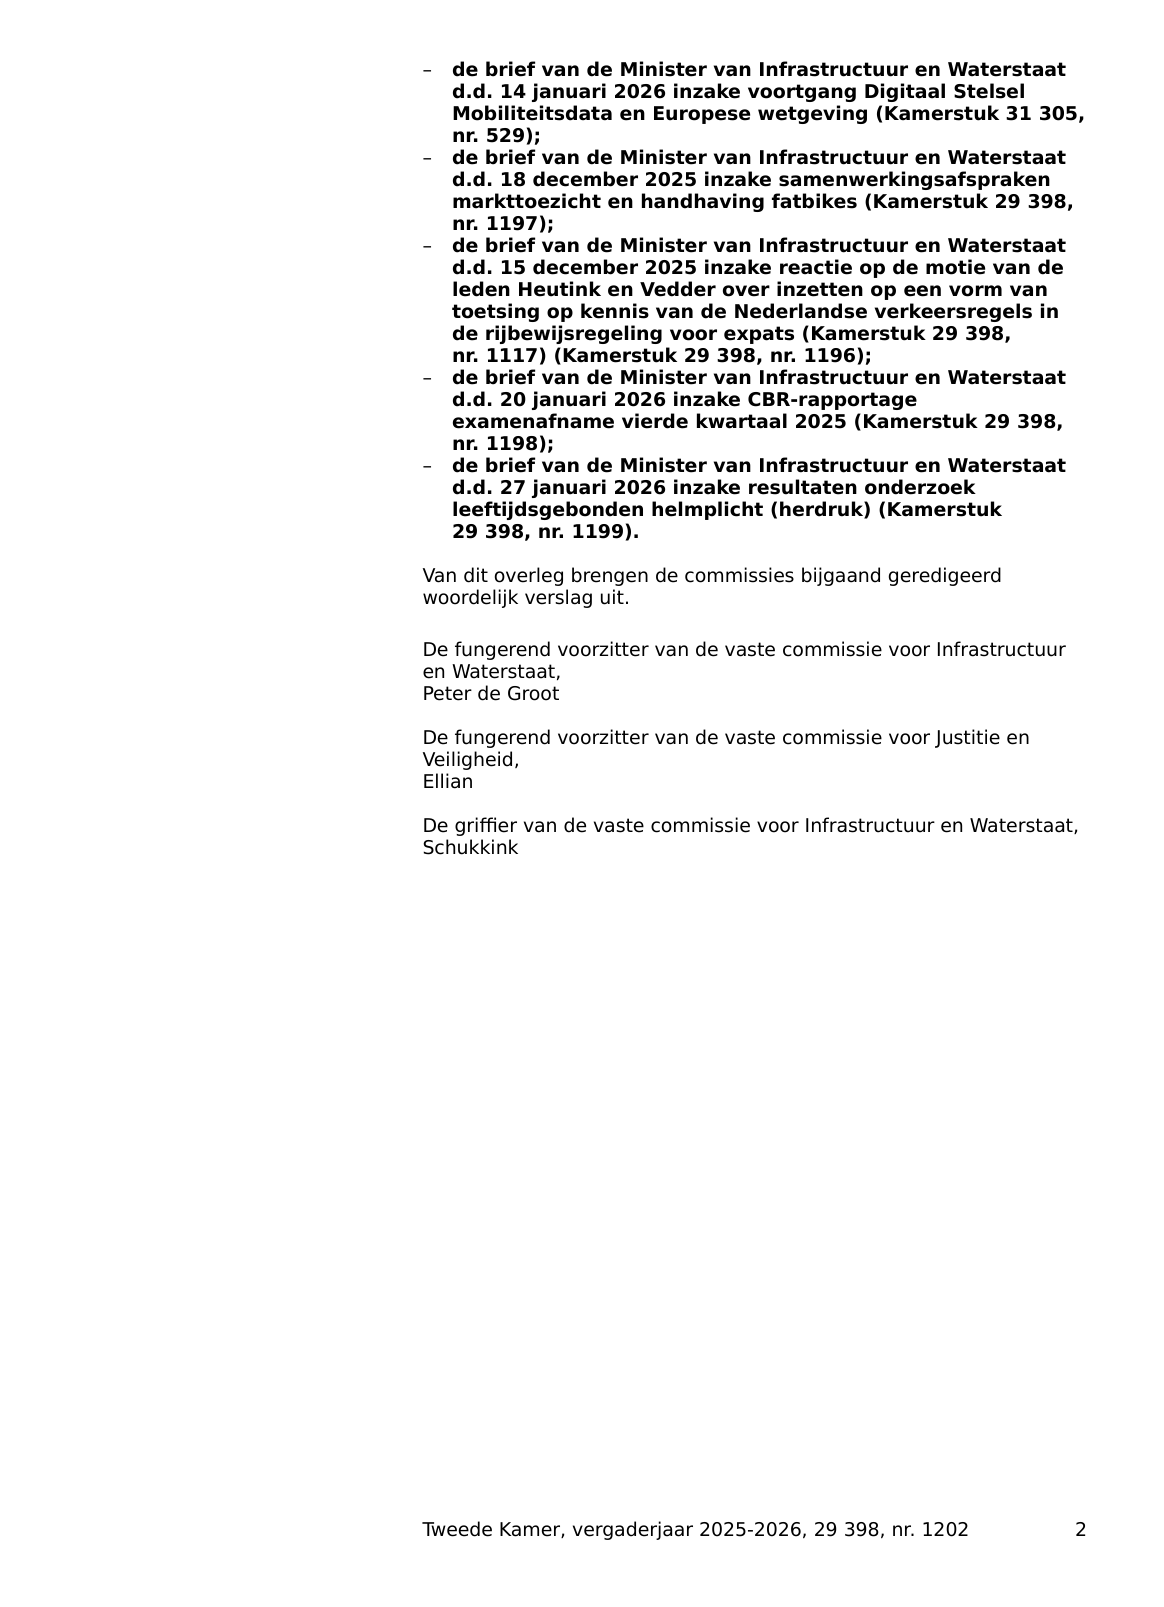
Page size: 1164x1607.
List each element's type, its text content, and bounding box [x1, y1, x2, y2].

text – de brief van de Minister van Infrastructuur en Waterstaat d.d. 15 december 2025 inzake reactie op de motie van de leden Heutink en Vedder over inzetten op een vorm van toetsing op kennis van de Nederlandse verkeersregels in de rijbewijsregeling voor expats (Kamerstuk 29 398, nr. 1117) (Kamerstuk 29 398, nr. 1196); [422, 235, 1087, 367]
text – de brief van de Minister van Infrastructuur en Waterstaat d.d. 18 december 2025 inzake samenwerkingsafspraken markttoezicht en handhaving fatbikes (Kamerstuk 29 398, nr. 1197); [422, 147, 1087, 235]
text – de brief van de Minister van Infrastructuur en Waterstaat d.d. 27 januari 2026 inzake resultaten onderzoek leeftijdsgebonden helmplicht (herdruk) (Kamerstuk 29 398, nr. 1199). [422, 455, 1087, 543]
text – de brief van de Minister van Infrastructuur en Waterstaat d.d. 14 januari 2026 inzake voortgang Digitaal Stelsel Mobiliteitsdata en Europese wetgeving (Kamerstuk 31 305, nr. 529); [422, 59, 1087, 147]
text – de brief van de Minister van Infrastructuur en Waterstaat d.d. 20 januari 2026 inzake CBR-rapportage examenafname vierde kwartaal 2025 (Kamerstuk 29 398, nr. 1198); [422, 367, 1087, 455]
text Van dit overleg brengen de commissies bijgaand geredigeerd woordelijk verslag uit. [422, 565, 1087, 609]
text De fungerend voorzitter van de vaste commissie voor Infrastructuur en Waterstaat, Peter de Groot [422, 639, 1087, 705]
text De fungerend voorzitter van de vaste commissie voor Justitie en Veiligheid, Ellian [422, 727, 1087, 793]
text De griffier van de vaste commissie voor Infrastructuur en Waterstaat, Schukkink [422, 815, 1087, 859]
